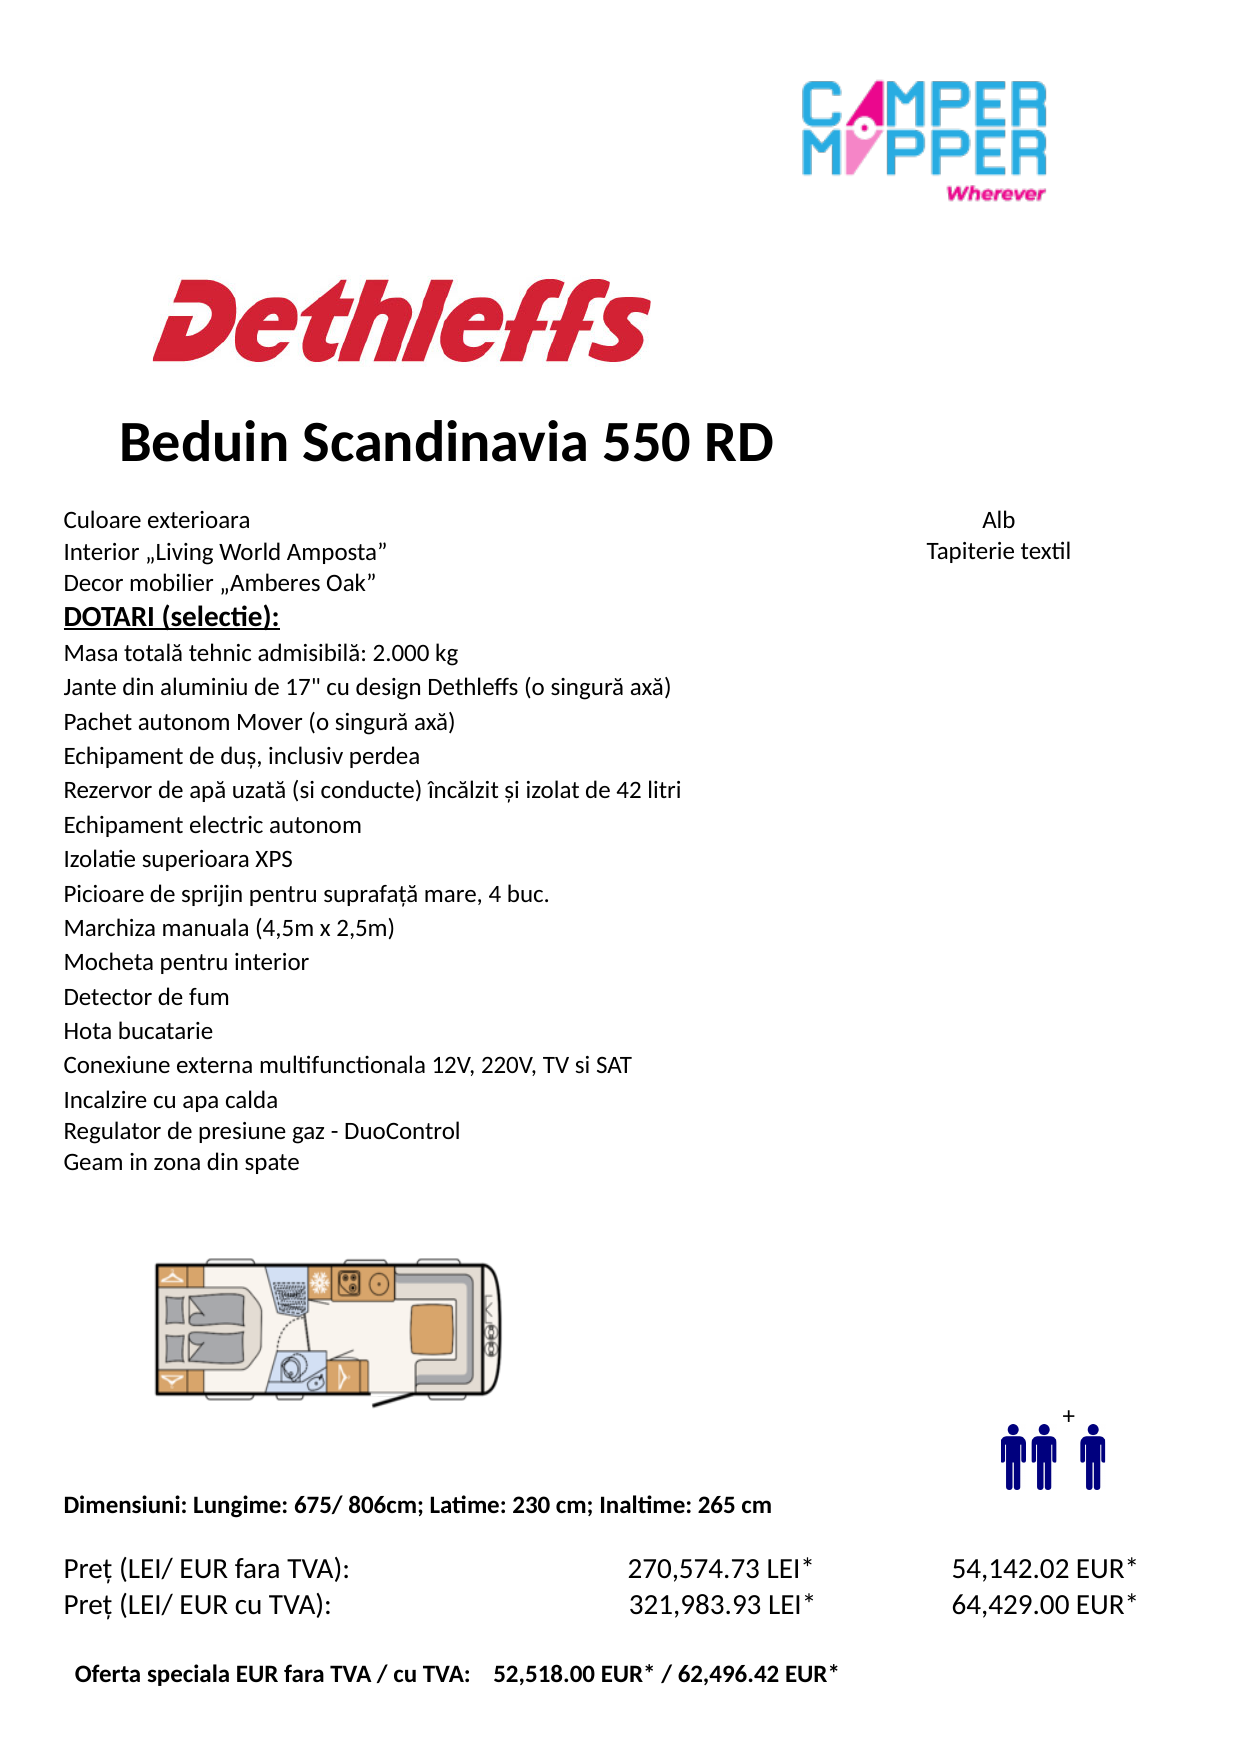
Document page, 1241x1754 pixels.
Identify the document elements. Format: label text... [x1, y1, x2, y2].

table_cell Incalzire cu apa calda [52, 1080, 841, 1114]
table_cell DOTARI (selectie): [52, 598, 841, 633]
table_cell Tapiterie textil [841, 535, 1156, 566]
table_cell Regulator de presiune gaz - DuoControl [52, 1115, 841, 1146]
table_cell [841, 840, 1156, 874]
table_cell [52, 1177, 841, 1489]
table_cell [841, 943, 1156, 977]
table_cell Geam in zona din spate [52, 1146, 841, 1177]
table_cell [841, 566, 1156, 598]
table_header Oferta speciala EUR fara TVA / cu TVA: 52,518.00 EUR* / 62,496.42 EUR* [63, 1658, 841, 1689]
table_cell [841, 908, 1156, 943]
table_cell [841, 1080, 1156, 1114]
table_cell Preț (LEI/ EUR cu TVA): 321,983.93 LEI* [52, 1586, 841, 1622]
table_cell Conexiune externa multifunctionala 12V, 220V, TV si SAT [52, 1046, 841, 1080]
table_cell Mocheta pentru interior [52, 943, 841, 977]
table_cell [841, 633, 1156, 668]
table_cell [841, 805, 1156, 839]
table_cell [841, 1658, 1156, 1689]
table_cell Culoare exterioara [52, 504, 841, 535]
table_cell + [841, 1177, 1156, 1489]
table_cell [841, 1490, 1156, 1551]
table_cell Rezervor de apă uzată (si conducte) încălzit și izolat de 42 litri [52, 771, 841, 805]
table_cell [52, 1658, 63, 1689]
table_cell [841, 1115, 1156, 1146]
table_cell Picioare de sprijin pentru suprafață mare, 4 buc. [52, 874, 841, 908]
table_cell Interior „Living World Amposta” [52, 535, 841, 566]
table_cell Marchiza manuala (4,5m x 2,5m) [52, 908, 841, 943]
table_cell [52, 1622, 841, 1657]
table_cell [841, 1046, 1156, 1080]
table_cell [841, 668, 1156, 702]
table_header [841, 405, 1156, 504]
table_cell [841, 1622, 1156, 1657]
table_cell Echipament de duș, inclusiv perdea [52, 736, 841, 771]
table_cell Jante din aluminiu de 17" cu design Dethleffs (o singură axă) [52, 668, 841, 702]
table_cell [841, 736, 1156, 771]
table_cell 54,142.02 EUR* [841, 1551, 1156, 1586]
table_cell Hota bucatarie [52, 1011, 841, 1046]
table_cell [841, 1011, 1156, 1046]
table_cell 64,429.00 EUR* [841, 1586, 1156, 1622]
table_cell Decor mobilier „Amberes Oak” [52, 566, 841, 598]
table_cell Izolatie superioara XPS [52, 840, 841, 874]
table_cell Preț (LEI/ EUR fara TVA): 270,574.73 LEI* [52, 1551, 841, 1586]
table_cell [841, 1146, 1156, 1177]
table_cell [841, 977, 1156, 1011]
table_cell Pachet autonom Mover (o singură axă) [52, 702, 841, 736]
table_cell Alb [841, 504, 1156, 535]
table_cell Echipament electric autonom [52, 805, 841, 839]
table_cell Detector de fum [52, 977, 841, 1011]
table_cell [841, 771, 1156, 805]
table_cell [841, 598, 1156, 633]
table_header Beduin Scandinavia 550 RD [52, 405, 841, 504]
table_cell [841, 874, 1156, 908]
table_cell Masa totală tehnic admisibilă: 2.000 kg [52, 633, 841, 668]
table_cell [841, 702, 1156, 736]
table_cell Dimensiuni: Lungime: 675/ 806cm; Latime: 230 cm; Inaltime: 265 cm [52, 1490, 841, 1551]
